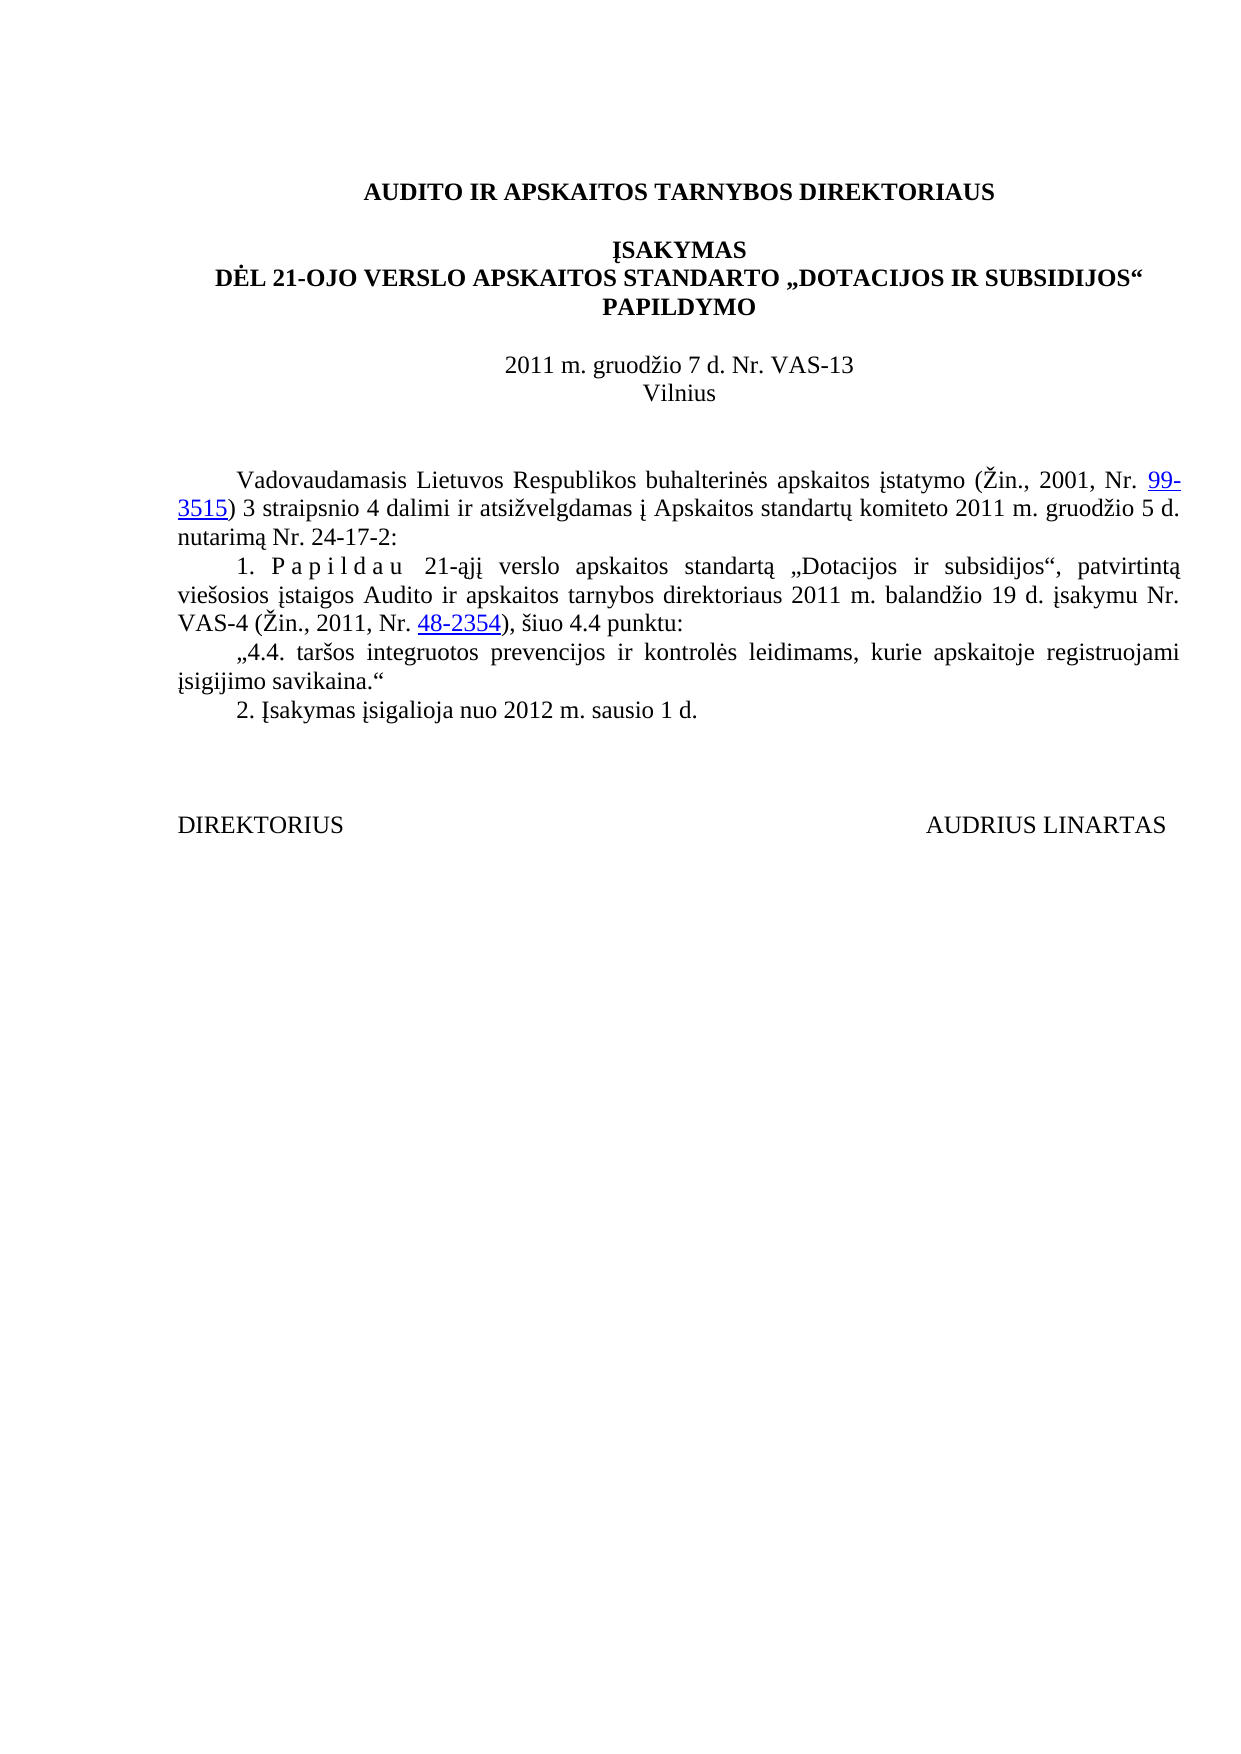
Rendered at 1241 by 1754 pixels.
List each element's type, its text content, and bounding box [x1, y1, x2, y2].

text 2. Įsakymas įsigalioja nuo 2012 m. sausio 1 d. [177, 695, 1181, 723]
text Vilnius [177, 378, 1181, 407]
text DĖL 21-OJO VERSLO APSKAITOS STANDARTO „DOTACIJOS IR SUBSIDIJOS“ PAPILDYMO [177, 263, 1181, 321]
text Direktorius Audrius Linartas [177, 810, 1181, 838]
text „4.4. taršos integruotos prevencijos ir kontrolės leidimams, kurie apskaitoje registruojami įsigijimo savikaina.“ [177, 637, 1181, 695]
text ĮSAKYMAS [177, 235, 1181, 263]
text Audito ir APSKAITOS tarnybOS DIREKTORiaUS [177, 177, 1181, 206]
text Vadovaudamasis Lietuvos Respublikos buhalterinės apskaitos įstatymo (Žin., 2001, Nr. 99-3515) 3 straipsnio 4 dalimi ir atsižvelgdamas į Apskaitos standartų komiteto 2011 m. gruodžio 5 d. nutarimą Nr. 24-17-2: [177, 465, 1181, 551]
text 2011 m. gruodžio 7 d. Nr. VAS-13 [177, 350, 1181, 378]
text 1. Papildau 21-ąjį verslo apskaitos standartą „Dotacijos ir subsidijos“, patvirtintą viešosios įstaigos Audito ir apskaitos tarnybos direktoriaus 2011 m. balandžio 19 d. įsakymu Nr. VAS-4 (Žin., 2011, Nr. 48-2354), šiuo 4.4 punktu: [177, 551, 1181, 637]
